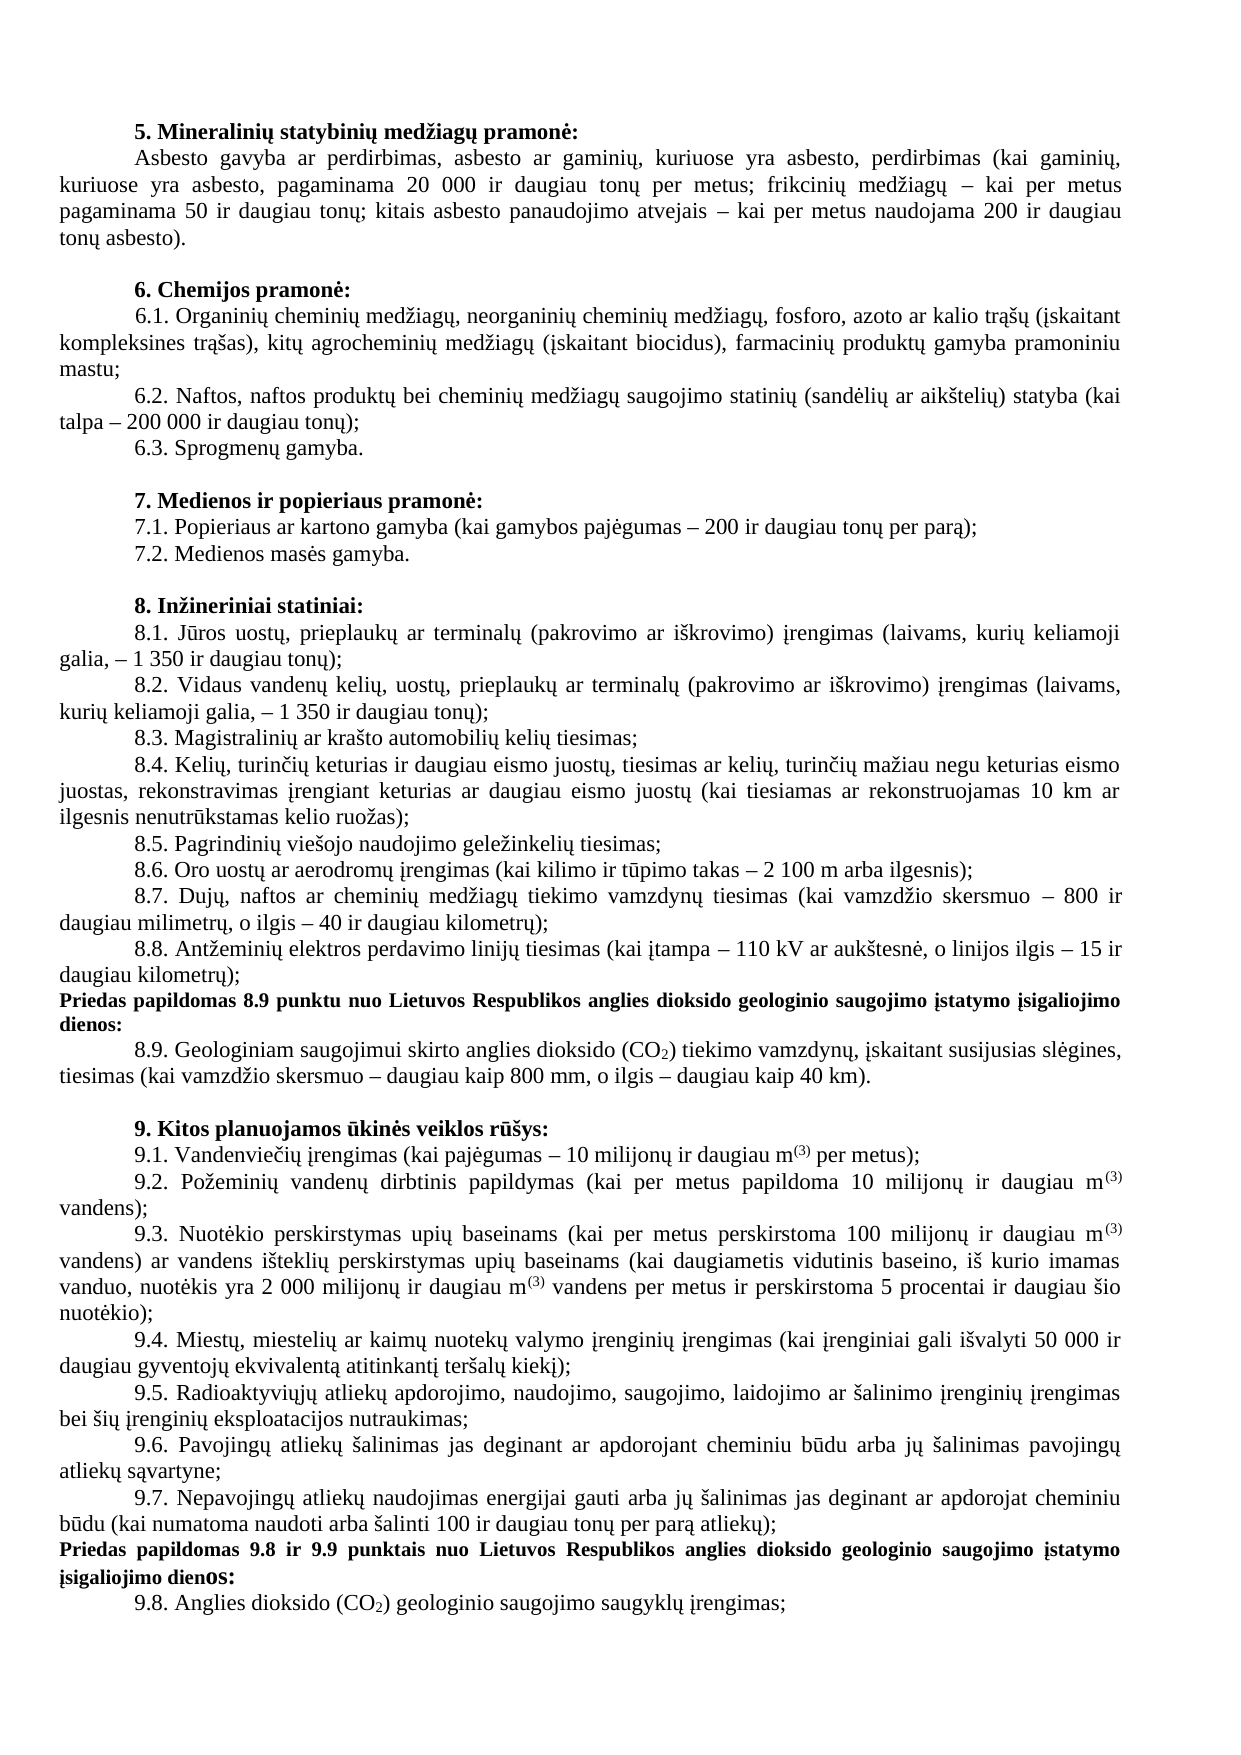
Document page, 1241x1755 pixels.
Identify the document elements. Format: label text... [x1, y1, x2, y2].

text 7.1. Popieriaus ar kartono gamyba (kai gamybos pajėgumas – 200 ir daugiau tonų per parą); [59, 513, 1122, 540]
text 8.7. Dujų, naftos ar cheminių medžiagų tiekimo vamzdynų tiesimas (kai vamzdžio skersmuo – 800 ir daugiau milimetrų, o ilgis – 40 ir daugiau kilometrų); [59, 882, 1122, 935]
text 8.8. Antžeminių elektros perdavimo linijų tiesimas (kai įtampa – 110 kV ar aukštesnė, o linijos ilgis – 15 ir daugiau kilometrų); [59, 935, 1122, 988]
text 8.1. Jūros uostų, prieplaukų ar terminalų (pakrovimo ar iškrovimo) įrengimas (laivams, kurių keliamoji galia, – 1 350 ir daugiau tonų); [59, 619, 1122, 672]
text 8.2. Vidaus vandenų kelių, uostų, prieplaukų ar terminalų (pakrovimo ar iškrovimo) įrengimas (laivams, kurių keliamoji galia, – 1 350 ir daugiau tonų); [59, 672, 1122, 724]
text 9.6. Pavojingų atliekų šalinimas jas deginant ar apdorojant cheminiu būdu arba jų šalinimas pavojingų atliekų sąvartyne; [59, 1431, 1122, 1484]
text 9.1. Vandenviečių įrengimas (kai pajėgumas – 10 milijonų ir daugiau m(3) per metus); [59, 1141, 1122, 1168]
text 8. Inžineriniai statiniai: [59, 592, 1122, 619]
text 9.4. Miestų, miestelių ar kaimų nuotekų valymo įrenginių įrengimas (kai įrenginiai gali išvalyti 50 000 ir daugiau gyventojų ekvivalentą atitinkantį teršalų kiekį); [59, 1326, 1122, 1378]
text 9.5. Radioaktyviųjų atliekų apdorojimo, naudojimo, saugojimo, laidojimo ar šalinimo įrenginių įrengimas bei šių įrenginių eksploatacijos nutraukimas; [59, 1378, 1122, 1431]
text 9.3. Nuotėkio perskirstymas upių baseinams (kai per metus perskirstoma 100 milijonų ir daugiau m(3) vandens) ar vandens išteklių perskirstymas upių baseinams (kai daugiametis vidutinis baseino, iš kurio imamas vanduo, nuotėkis yra 2 000 milijonų ir daugiau m(3) vandens per metus ir perskirstoma 5 procentai ir daugiau šio nuotėkio); [59, 1220, 1122, 1326]
text 7.2. Medienos masės gamyba. [59, 540, 1122, 566]
text 6.1. Organinių cheminių medžiagų, neorganinių cheminių medžiagų, fosforo, azoto ar kalio trąšų (įskaitant kompleksines trąšas), kitų agrocheminių medžiagų (įskaitant biocidus), farmacinių produktų gamyba pramoniniu mastu; [59, 303, 1122, 382]
text 8.9. Geologiniam saugojimui skirto anglies dioksido (CO2) tiekimo vamzdynų, įskaitant susijusias slėgines, tiesimas (kai vamzdžio skersmuo – daugiau kaip 800 mm, o ilgis – daugiau kaip 40 km). [59, 1036, 1122, 1089]
text 8.4. Kelių, turinčių keturias ir daugiau eismo juostų, tiesimas ar kelių, turinčių mažiau negu keturias eismo juostas, rekonstravimas įrengiant keturias ar daugiau eismo juostų (kai tiesiamas ar rekonstruojamas 10 km ar ilgesnis nenutrūkstamas kelio ruožas); [59, 751, 1122, 830]
text Priedas papildomas 9.8 ir 9.9 punktais nuo Lietuvos Respublikos anglies dioksido geologinio saugojimo įstatymo įsigaliojimo dienos: [59, 1537, 1122, 1589]
text 5. Mineralinių statybinių medžiagų pramonė: [59, 118, 1122, 144]
text 9.2. Požeminių vandenų dirbtinis papildymas (kai per metus papildoma 10 milijonų ir daugiau m(3) vandens); [59, 1168, 1122, 1220]
text Priedas papildomas 8.9 punktu nuo Lietuvos Respublikos anglies dioksido geologinio saugojimo įstatymo įsigaliojimo dienos: [59, 988, 1122, 1036]
text 6.2. Naftos, naftos produktų bei cheminių medžiagų saugojimo statinių (sandėlių ar aikštelių) statyba (kai talpa – 200 000 ir daugiau tonų); [59, 382, 1122, 434]
text 9. Kitos planuojamos ūkinės veiklos rūšys: [59, 1115, 1122, 1141]
text 8.6. Oro uostų ar aerodromų įrengimas (kai kilimo ir tūpimo takas – 2 100 m arba ilgesnis); [59, 856, 1122, 882]
text 9.7. Nepavojingų atliekų naudojimas energijai gauti arba jų šalinimas jas deginant ar apdorojat cheminiu būdu (kai numatoma naudoti arba šalinti 100 ir daugiau tonų per parą atliekų); [59, 1484, 1122, 1537]
text 7. Medienos ir popieriaus pramonė: [59, 487, 1122, 513]
text 9.8. Anglies dioksido (CO2) geologinio saugojimo saugyklų įrengimas; [59, 1589, 1122, 1616]
text 8.5. Pagrindinių viešojo naudojimo geležinkelių tiesimas; [59, 830, 1122, 856]
text Asbesto gavyba ar perdirbimas, asbesto ar gaminių, kuriuose yra asbesto, perdirbimas (kai gaminių, kuriuose yra asbesto, pagaminama 20 000 ir daugiau tonų per metus; frikcinių medžiagų – kai per metus pagaminama 50 ir daugiau tonų; kitais asbesto panaudojimo atvejais – kai per metus naudojama 200 ir daugiau tonų asbesto). [59, 144, 1122, 250]
text 6.3. Sprogmenų gamyba. [59, 434, 1122, 461]
text 8.3. Magistralinių ar krašto automobilių kelių tiesimas; [59, 724, 1122, 751]
text 6. Chemijos pramonė: [59, 276, 1122, 303]
